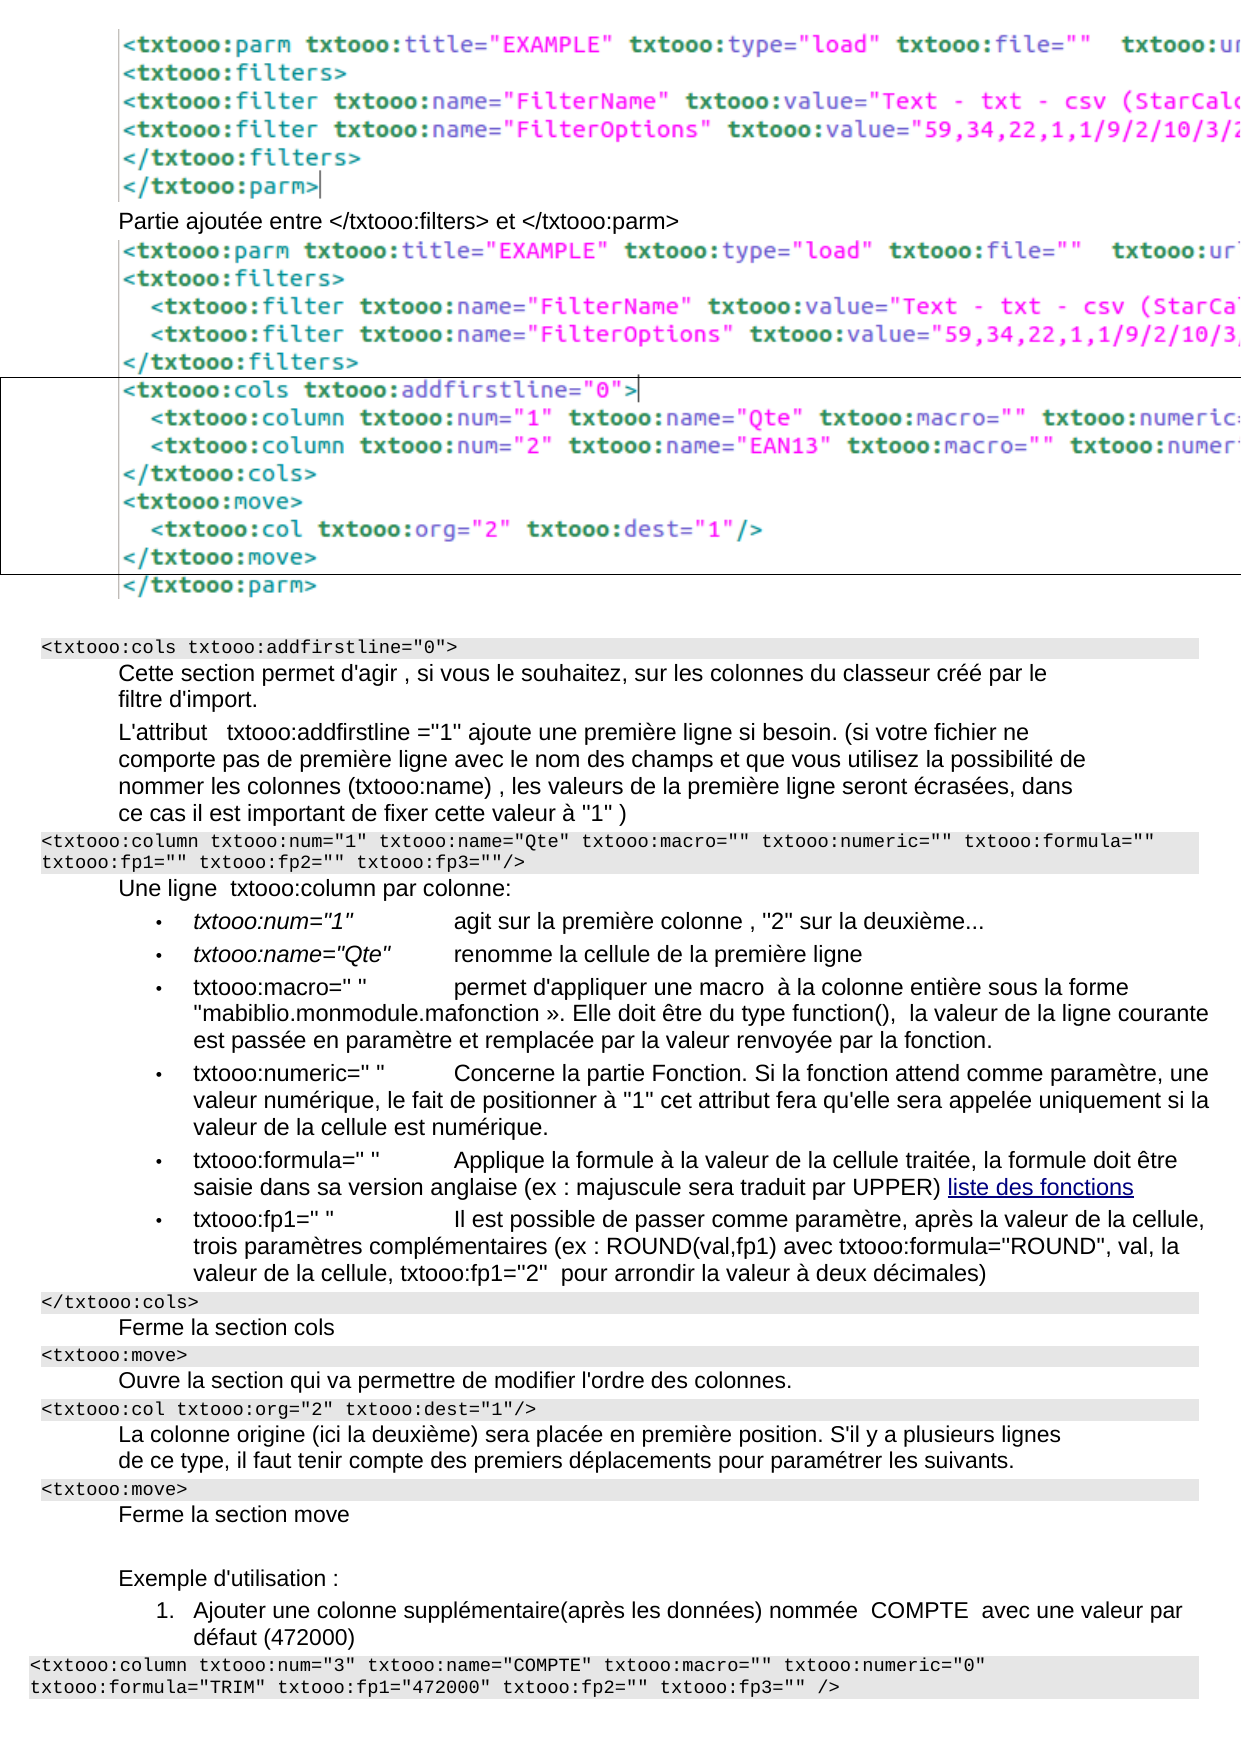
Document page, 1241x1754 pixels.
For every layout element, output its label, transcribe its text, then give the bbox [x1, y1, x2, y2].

text L'attribut txtooo:addfirstline =''1'' ajoute une première ligne si besoin. (si votre fichier ne comporte pas de première ligne avec le nom des champs et que vous utilisez la possibilité de nommer les colonnes (txtooo:name) , les valeurs de la première ligne seront écrasées, dans ce cas il est important de fixer cette valeur à ''1'' ) [118, 719, 1093, 826]
text Partie ajoutée entre </txtooo:filters> et </txtooo:parm> [118, 207, 1093, 234]
list txtooo:num="1" agit sur la première colonne , ''2'' sur la deuxième... [156, 907, 1211, 934]
text Ferme la section move [118, 1501, 1093, 1527]
text <txtooo:column txtooo:num="1" txtooo:name="Qte" txtooo:macro="" txtooo:numeric="" txtooo:formula="" txtooo:fp1="" txtooo:fp2="" txtooo:fp3=""/> [41, 832, 1199, 874]
text Exemple d'utilisation : [118, 1565, 1093, 1592]
text La colonne origine (ici la deuxième) sera placée en première position. S'il y a plusieurs lignes de ce type, il faut tenir compte des premiers déplacements pour paramétrer les suivants. [118, 1421, 1093, 1473]
list txtooo:name="Qte" renomme la cellule de la première ligne [156, 940, 1211, 967]
text <txtooo:cols txtooo:addfirstline="0"> [41, 638, 1199, 659]
list txtooo:fp1='' '' Il est possible de passer comme paramètre, après la valeur de la cellule, trois paramètres complémentaires (ex : ROUND(val,fp1) avec txtooo:formula=''ROUND'', val, la valeur de la cellule, txtooo:fp1=''2'' pour arrondir la valeur à deux décimales) [156, 1206, 1211, 1286]
text </txtooo:cols> [41, 1292, 1199, 1314]
text <txtooo:move> [41, 1346, 1199, 1367]
text <txtooo:move> [41, 1479, 1199, 1501]
list txtooo:numeric='' '' Concerne la partie Fonction. Si la fonction attend comme paramètre, une valeur numérique, le fait de positionner à ''1'' cet attribut fera qu'elle sera appelée uniquement si la valeur de la cellule est numérique. [156, 1059, 1211, 1140]
list txtooo:macro='' '' permet d'appliquer une macro à la colonne entière sous la forme ''mabiblio.monmodule.mafonction ». Elle doit être du type function(), la valeur de la ligne courante est passée en paramètre et remplacée par la valeur renvoyée par la fonction. [156, 973, 1211, 1054]
text Cette section permet d'agir , si vous le souhaitez, sur les colonnes du classeur créé par le filtre d'import. [118, 659, 1093, 713]
text <txtooo:col txtooo:org="2" txtooo:dest="1"/> [41, 1399, 1199, 1421]
picture [118, 29, 1241, 202]
picture [118, 240, 1241, 377]
picture [118, 575, 1241, 599]
text Ouvre la section qui va permettre de modifier l'ordre des colonnes. [118, 1367, 1093, 1393]
text Une ligne txtooo:column par colonne: [118, 874, 1093, 901]
picture [118, 378, 1241, 574]
text Ferme la section cols [118, 1314, 1093, 1340]
list txtooo:formula='' '' Applique la formule à la valeur de la cellule traitée, la formule doit être saisie dans sa version anglaise (ex : majuscule sera traduit par UPPER) liste des fonctions [156, 1146, 1211, 1200]
list Ajouter une colonne supplémentaire(après les données) nommée COMPTE avec une valeur par défaut (472000) [156, 1597, 1211, 1650]
list <txtooo:column txtooo:num="3" txtooo:name="COMPTE" txtooo:macro="" txtooo:numeric="0" txtooo:formula="TRIM" txtooo:fp1="472000" txtooo:fp2="" txtooo:fp3="" /> [29, 1656, 1199, 1699]
